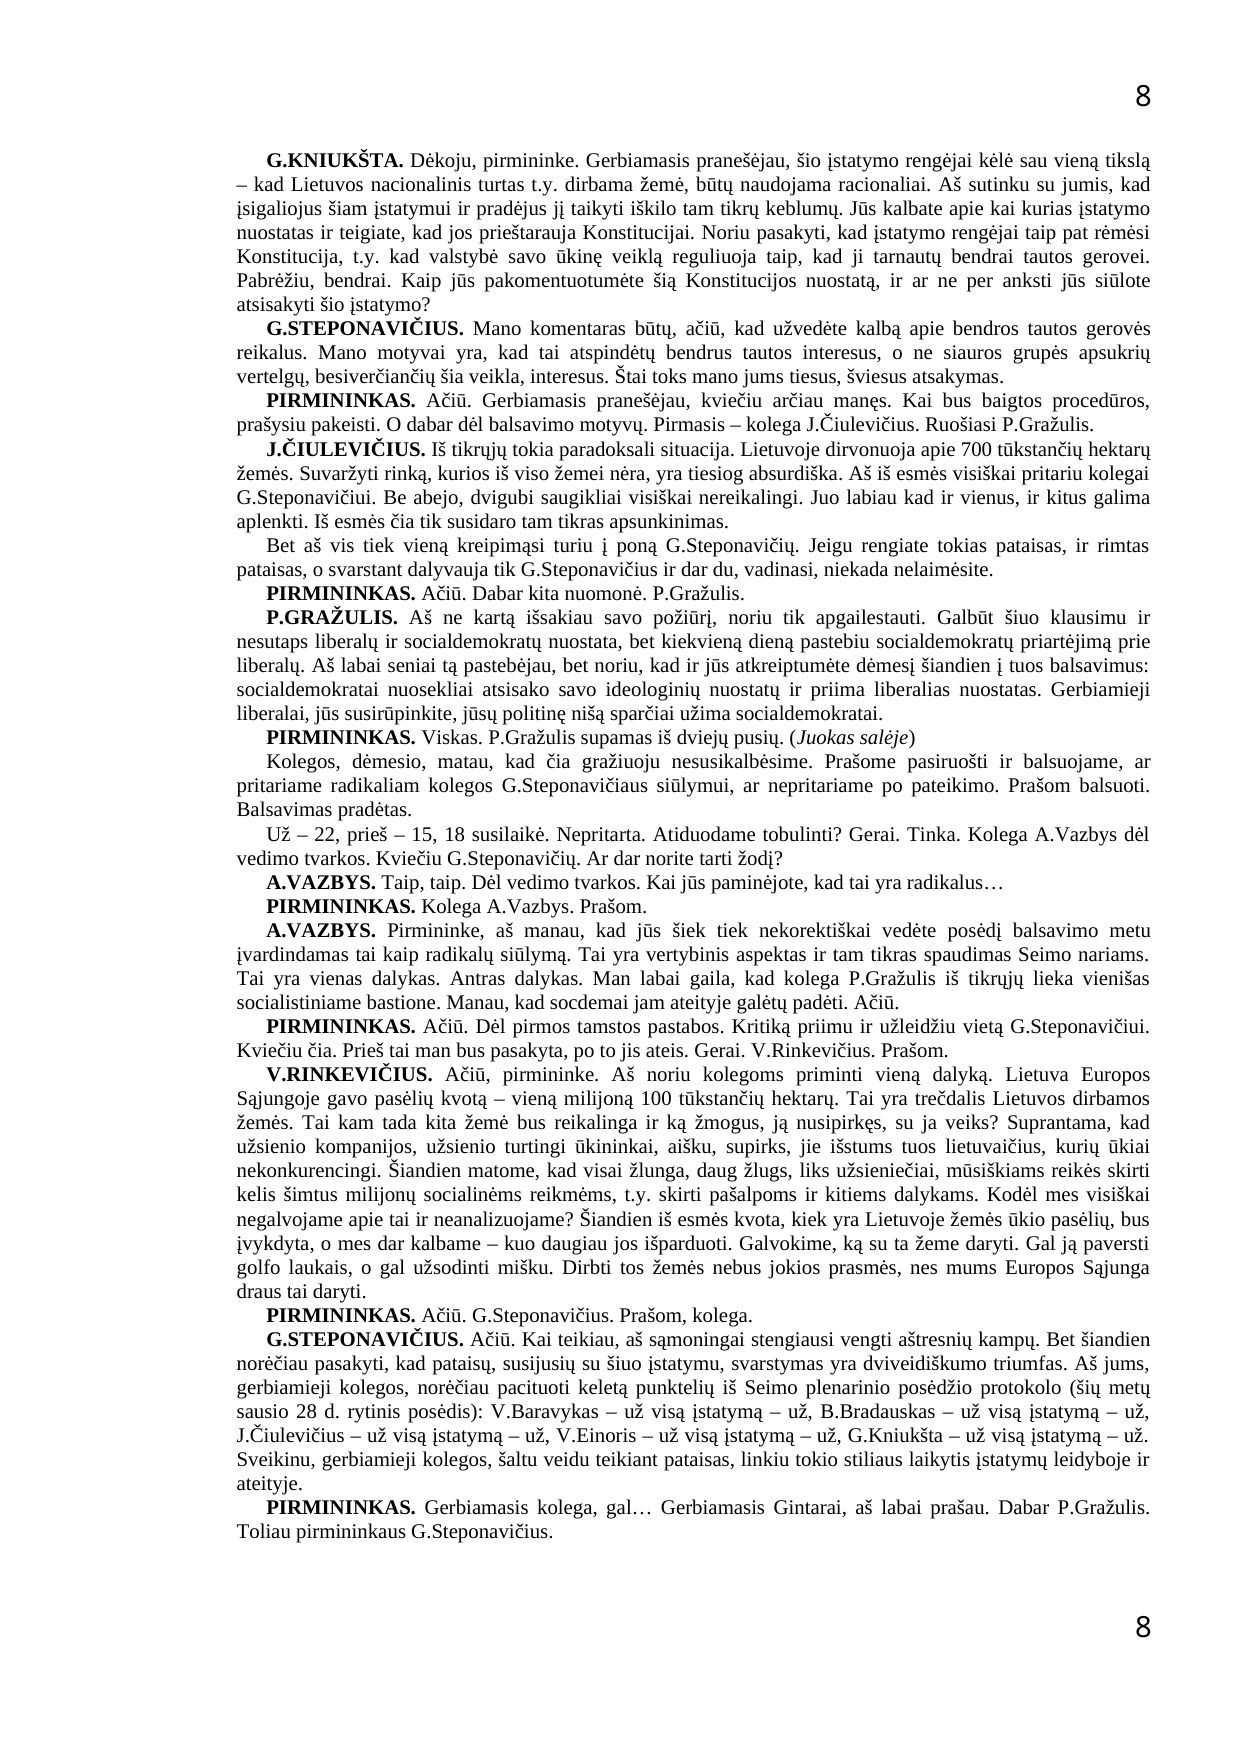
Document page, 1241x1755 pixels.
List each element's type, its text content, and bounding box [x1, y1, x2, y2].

text V.RINKEVIČIUS. Ačiū, pirmininke. Aš noriu kolegoms priminti vieną dalyką. Lietuva Europos Sąjungoje gavo pasėlių kvotą – vieną milijoną 100 tūkstančių hektarų. Tai yra trečdalis Lietuvos dirbamos žemės. Tai kam tada kita žemė bus reikalinga ir ką žmogus, ją nusipirkęs, su ja veiks? Suprantama, kad užsienio kompanijos, užsienio turtingi ūkininkai, aišku, supirks, jie išstums tuos lietuvaičius, kurių ūkiai nekonkurencingi. Šiandien matome, kad visai žlunga, daug žlugs, liks užsieniečiai, mūsiškiams reikės skirti kelis šimtus milijonų socialinėms reikmėms, t.y. skirti pašalpoms ir kitiems dalykams. Kodėl mes visiškai negalvojame apie tai ir neanalizuojame? Šiandien iš esmės kvota, kiek yra Lietuvoje žemės ūkio pasėlių, bus įvykdyta, o mes dar kalbame – kuo daugiau jos išparduoti. Galvokime, ką su ta žeme daryti. Gal ją paversti golfo laukais, o gal užsodinti mišku. Dirbti tos žemės nebus jokios prasmės, nes mums Europos Sąjunga draus tai daryti. [236, 1062, 1152, 1303]
text PIRMININKAS. Ačiū. Dabar kita nuomonė. P.Gražulis. [236, 581, 1152, 605]
text PIRMININKAS. Kolega A.Vazbys. Prašom. [236, 894, 1152, 918]
text P.GRAŽULIS. Aš ne kartą išsakiau savo požiūrį, noriu tik apgailestauti. Galbūt šiuo klausimu ir nesutaps liberalų ir socialdemokratų nuostata, bet kiekvieną dieną pastebiu socialdemokratų priartėjimą prie liberalų. Aš labai seniai tą pastebėjau, bet noriu, kad ir jūs atkreiptumėte dėmesį šiandien į tuos balsavimus: socialdemokratai nuosekliai atsisako savo ideologinių nuostatų ir priima liberalias nuostatas. Gerbiamieji liberalai, jūs susirūpinkite, jūsų politinę nišą sparčiai užima socialdemokratai. [236, 605, 1152, 725]
text PIRMININKAS. Viskas. P.Gražulis supamas iš dviejų pusių. (Juokas salėje) [236, 725, 1152, 749]
text PIRMININKAS. Ačiū. Dėl pirmos tamstos pastabos. Kritiką priimu ir užleidžiu vietą G.Steponavičiui. Kviečiu čia. Prieš tai man bus pasakyta, po to jis ateis. Gerai. V.Rinkevičius. Prašom. [236, 1014, 1152, 1062]
text G.STEPONAVIČIUS. Mano komentaras būtų, ačiū, kad užvedėte kalbą apie bendros tautos gerovės reikalus. Mano motyvai yra, kad tai atspindėtų bendrus tautos interesus, o ne siauros grupės apsukrių vertelgų, besiverčiančių šia veikla, interesus. Štai toks mano jums tiesus, šviesus atsakymas. [236, 316, 1152, 388]
text J.ČIULEVIČIUS. Iš tikrųjų tokia paradoksali situacija. Lietuvoje dirvonuoja apie 700 tūkstančių hektarų žemės. Suvaržyti rinką, kurios iš viso žemei nėra, yra tiesiog absurdiška. Aš iš esmės visiškai pritariu kolegai G.Steponavičiui. Be abejo, dvigubi saugikliai visiškai nereikalingi. Juo labiau kad ir vienus, ir kitus galima aplenkti. Iš esmės čia tik susidaro tam tikras apsunkinimas. [236, 436, 1152, 533]
text A.VAZBYS. Pirmininke, aš manau, kad jūs šiek tiek nekorektiškai vedėte posėdį balsavimo metu įvardindamas tai kaip radikalų siūlymą. Tai yra vertybinis aspektas ir tam tikras spaudimas Seimo nariams. Tai yra vienas dalykas. Antras dalykas. Man labai gaila, kad kolega P.Gražulis iš tikrųjų lieka vienišas socialistiniame bastione. Manau, kad socdemai jam ateityje galėtų padėti. Ačiū. [236, 918, 1152, 1014]
text PIRMININKAS. Ačiū. G.Steponavičius. Prašom, kolega. [236, 1303, 1152, 1327]
text A.VAZBYS. Taip, taip. Dėl vedimo tvarkos. Kai jūs paminėjote, kad tai yra radikalus… [236, 869, 1152, 894]
text PIRMININKAS. Gerbiamasis kolega, gal… Gerbiamasis Gintarai, aš labai prašau. Dabar P.Gražulis. Toliau pirmininkaus G.Steponavičius. [236, 1495, 1152, 1543]
text G.KNIUKŠTA. Dėkoju, pirmininke. Gerbiamasis pranešėjau, šio įstatymo rengėjai kėlė sau vieną tikslą – kad Lietuvos nacionalinis turtas t.y. dirbama žemė, būtų naudojama racionaliai. Aš sutinku su jumis, kad įsigaliojus šiam įstatymui ir pradėjus jį taikyti iškilo tam tikrų keblumų. Jūs kalbate apie kai kurias įstatymo nuostatas ir teigiate, kad jos prieštarauja Konstitucijai. Noriu pasakyti, kad įstatymo rengėjai taip pat rėmėsi Konstitucija, t.y. kad valstybė savo ūkinę veiklą reguliuoja taip, kad ji tarnautų bendrai tautos gerovei. Pabrėžiu, bendrai. Kaip jūs pakomentuotumėte šią Konstitucijos nuostatą, ir ar ne per anksti jūs siūlote atsisakyti šio įstatymo? [236, 148, 1152, 316]
text G.STEPONAVIČIUS. Ačiū. Kai teikiau, aš sąmoningai stengiausi vengti aštresnių kampų. Bet šiandien norėčiau pasakyti, kad pataisų, susijusių su šiuo įstatymu, svarstymas yra dviveidiškumo triumfas. Aš jums, gerbiamieji kolegos, norėčiau pacituoti keletą punktelių iš Seimo plenarinio posėdžio protokolo (šių metų sausio 28 d. rytinis posėdis): V.Baravykas – už visą įstatymą – už, B.Bradauskas – už visą įstatymą – už, J.Čiulevičius – už visą įstatymą – už, V.Einoris – už visą įstatymą – už, G.Kniukšta – už visą įstatymą – už. Sveikinu, gerbiamieji kolegos, šaltu veidu teikiant pataisas, linkiu tokio stiliaus laikytis įstatymų leidyboje ir ateityje. [236, 1327, 1152, 1495]
text Kolegos, dėmesio, matau, kad čia gražiuoju nesusikalbėsime. Prašome pasiruošti ir balsuojame, ar pritariame radikaliam kolegos G.Steponavičiaus siūlymui, ar nepritariame po pateikimo. Prašom balsuoti. Balsavimas pradėtas. [236, 749, 1152, 821]
text PIRMININKAS. Ačiū. Gerbiamasis pranešėjau, kviečiu arčiau manęs. Kai bus baigtos procedūros, prašysiu pakeisti. O dabar dėl balsavimo motyvų. Pirmasis – kolega J.Čiulevičius. Ruošiasi P.Gražulis. [236, 388, 1152, 436]
text Bet aš vis tiek vieną kreipimąsi turiu į poną G.Steponavičių. Jeigu rengiate tokias pataisas, ir rimtas pataisas, o svarstant dalyvauja tik G.Steponavičius ir dar du, vadinasi, niekada nelaimėsite. [236, 533, 1152, 581]
text Už – 22, prieš – 15, 18 susilaikė. Nepritarta. Atiduodame tobulinti? Gerai. Tinka. Kolega A.Vazbys dėl vedimo tvarkos. Kviečiu G.Steponavičių. Ar dar norite tarti žodį? [236, 821, 1152, 869]
